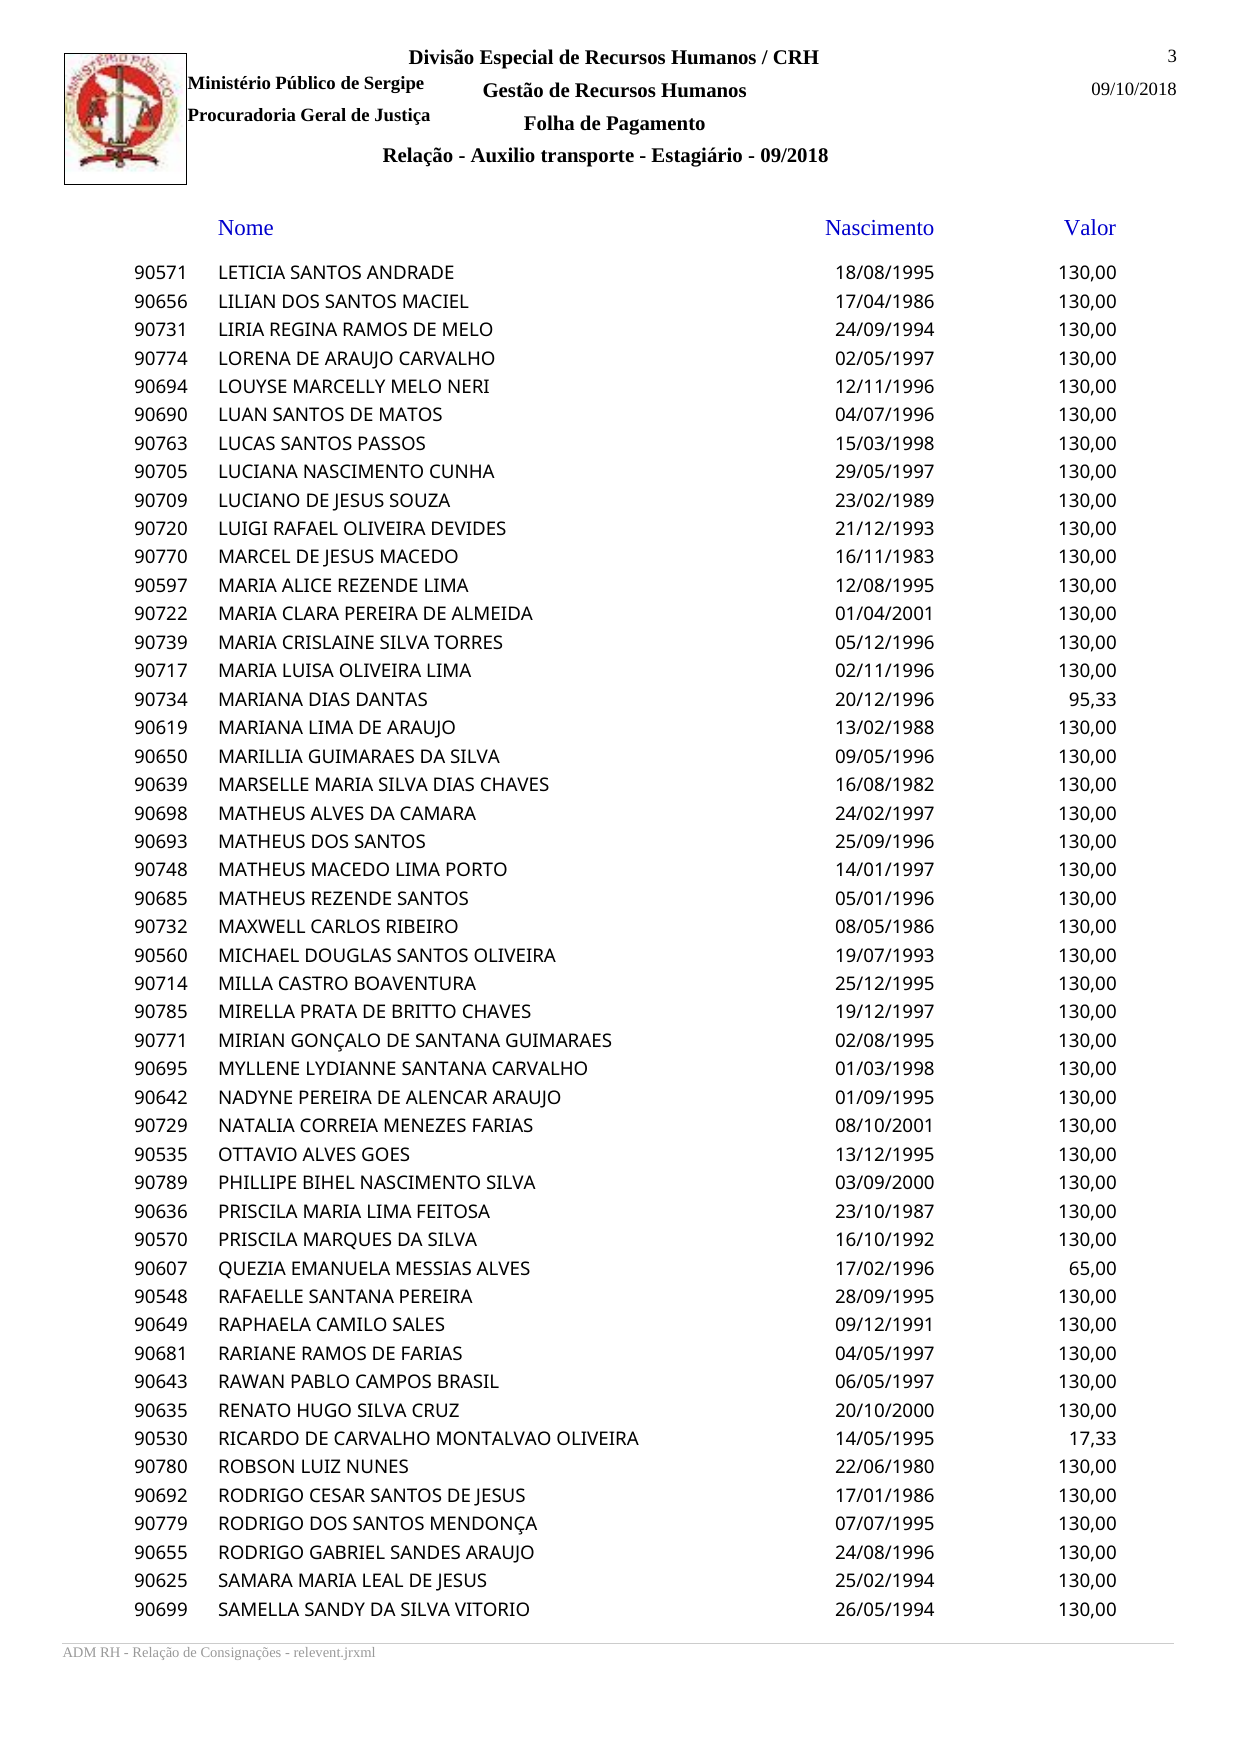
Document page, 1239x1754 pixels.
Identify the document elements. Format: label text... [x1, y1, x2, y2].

table_cell [1116, 601, 1239, 628]
table_cell [1116, 402, 1239, 429]
table_cell [188, 999, 218, 1026]
table_cell [780, 132, 1040, 141]
table_cell 90771 [65, 1027, 187, 1054]
table_cell [188, 515, 218, 542]
table_cell [781, 572, 790, 599]
table_cell [188, 1170, 218, 1196]
table_cell 130,00 [965, 1283, 1116, 1310]
table_cell [0, 1283, 64, 1310]
table_cell [934, 544, 965, 571]
table_cell 25/09/1996 [790, 828, 934, 855]
table_cell [781, 771, 790, 798]
table_cell [934, 1027, 965, 1054]
table_cell LOUYSE MARCELLY MELO NERI [218, 373, 781, 400]
table_cell RENATO HUGO SILVA CRUZ [218, 1397, 781, 1424]
table_cell 09/05/1996 [790, 743, 934, 770]
table_cell [781, 1027, 790, 1054]
table_cell [934, 715, 965, 741]
table_cell 90639 [65, 771, 187, 798]
table_cell [934, 1539, 965, 1566]
table_header [1040, 72, 1177, 78]
table_cell [1177, 179, 1239, 213]
table_cell [934, 800, 965, 827]
table_cell [934, 459, 965, 486]
table_cell [0, 288, 64, 315]
table_cell 08/10/2001 [790, 1113, 934, 1139]
table_cell [934, 1170, 965, 1196]
table_cell [0, 658, 64, 684]
table_cell [0, 771, 64, 798]
table_cell [188, 1425, 218, 1452]
table_cell 130,00 [965, 572, 1116, 599]
table_cell [781, 743, 790, 770]
table_cell [934, 515, 965, 542]
table_cell 90625 [65, 1568, 187, 1594]
table_cell 12/11/1996 [790, 373, 934, 400]
table_cell 90779 [65, 1511, 187, 1538]
table_header Divisão Especial de Recursos Humanos / CRH [188, 45, 1040, 72]
table_cell 130,00 [965, 1454, 1116, 1481]
table_cell 04/05/1997 [790, 1340, 934, 1367]
table_cell MATHEUS REZENDE SANTOS [218, 885, 781, 912]
table_cell MIRIAN GONÇALO DE SANTANA GUIMARAES [218, 1027, 781, 1054]
table_cell [1116, 1340, 1239, 1367]
table_cell [188, 430, 218, 457]
table_cell [0, 131, 64, 139]
table_cell [0, 1397, 64, 1424]
table_cell [188, 1312, 218, 1339]
table_cell [1116, 1369, 1239, 1396]
table_cell [934, 1198, 965, 1225]
table_cell [1116, 1568, 1239, 1594]
table_cell [934, 1425, 965, 1452]
table_cell 14/01/1997 [790, 857, 934, 884]
table_header [450, 72, 779, 78]
table_cell [1116, 658, 1239, 684]
table_cell [934, 857, 965, 884]
table_cell [1177, 102, 1239, 108]
table_cell [934, 373, 965, 400]
table_cell 15/03/1998 [790, 430, 934, 457]
table_cell [0, 487, 64, 514]
table_cell [0, 970, 64, 997]
table_cell [188, 1482, 218, 1509]
table_cell [0, 715, 64, 741]
table_cell [0, 373, 64, 400]
table_cell LIRIA REGINA RAMOS DE MELO [218, 316, 781, 343]
table_cell [0, 459, 64, 486]
table_cell MARIA ALICE REZENDE LIMA [218, 572, 781, 599]
table_cell [188, 260, 218, 286]
table_cell [188, 715, 218, 741]
table_cell [781, 1397, 790, 1424]
table_cell [934, 999, 965, 1026]
table_cell Gestão de Recursos Humanos [450, 78, 779, 111]
table_cell [1116, 288, 1239, 315]
table_cell [1116, 373, 1239, 400]
table_cell [934, 1482, 965, 1509]
table_cell [781, 686, 790, 713]
table_cell [1116, 942, 1239, 969]
table_cell PRISCILA MARIA LIMA FEITOSA [218, 1198, 781, 1225]
table_cell 07/07/1995 [790, 1511, 934, 1538]
table_cell [934, 260, 965, 286]
table_cell [0, 857, 64, 884]
table_cell MYLLENE LYDIANNE SANTANA CARVALHO [218, 1056, 781, 1083]
table_cell [1116, 1084, 1239, 1111]
table_cell SAMELLA SANDY DA SILVA VITORIO [218, 1596, 781, 1623]
table_cell 90714 [65, 970, 187, 997]
table_cell [65, 185, 187, 223]
table_cell ADM RH - Relação de Consignações - relevent.jrxml [62, 1644, 1174, 1666]
table_cell 24/02/1997 [790, 800, 934, 827]
table_cell [934, 572, 965, 599]
table_cell [1116, 686, 1239, 713]
table_cell 130,00 [965, 800, 1116, 827]
table_cell [781, 345, 790, 372]
table_cell [934, 1312, 965, 1339]
table_cell [0, 629, 64, 656]
table_cell [188, 1056, 218, 1083]
table_cell [0, 141, 64, 178]
table_cell 130,00 [965, 857, 1116, 884]
table_cell 02/05/1997 [790, 345, 934, 372]
table_cell 90690 [65, 402, 187, 429]
table_cell [781, 1198, 790, 1225]
table_cell [934, 1511, 965, 1538]
table_cell MATHEUS DOS SANTOS [218, 828, 781, 855]
table_cell 130,00 [965, 1511, 1116, 1538]
table_cell 14/05/1995 [790, 1425, 934, 1452]
table_cell [1116, 1596, 1239, 1623]
table_cell 28/09/1995 [790, 1283, 934, 1310]
table_cell [1016, 143, 1177, 180]
table_cell 90681 [65, 1340, 187, 1367]
table_cell [0, 219, 64, 241]
table_cell 130,00 [965, 260, 1116, 286]
table_cell NADYNE PEREIRA DE ALENCAR ARAUJO [218, 1084, 781, 1111]
table_cell [781, 1170, 790, 1196]
table_cell 90571 [65, 260, 187, 286]
table_cell LUAN SANTOS DE MATOS [218, 402, 781, 429]
table_cell 90570 [65, 1226, 187, 1253]
table_cell [781, 942, 790, 969]
table_cell [0, 572, 64, 599]
table_cell [188, 1255, 218, 1282]
table_cell 130,00 [965, 1226, 1116, 1253]
table_cell [1040, 111, 1177, 141]
table_cell 08/05/1986 [790, 914, 934, 941]
table_cell [1116, 1482, 1239, 1509]
table_cell [934, 402, 965, 429]
table_cell 130,00 [965, 885, 1116, 912]
table_cell [1116, 1397, 1239, 1424]
table_cell 130,00 [965, 970, 1116, 997]
table_cell [1116, 1454, 1239, 1481]
table_cell [0, 1539, 64, 1566]
table_cell [65, 223, 187, 241]
table_cell 24/08/1996 [790, 1539, 934, 1566]
table_cell [781, 857, 790, 884]
table_cell [1177, 76, 1239, 99]
table_cell [0, 430, 64, 457]
table_cell 13/02/1988 [790, 715, 934, 741]
table_cell 130,00 [965, 1113, 1116, 1139]
table_cell 90619 [65, 715, 187, 741]
table_cell 65,00 [965, 1255, 1116, 1282]
table_cell [188, 402, 218, 429]
table_cell [934, 885, 965, 912]
table_cell 90635 [65, 1397, 187, 1424]
table_cell [0, 1454, 64, 1481]
table_cell [1177, 213, 1239, 219]
table_cell [0, 45, 64, 54]
table_cell [188, 316, 218, 343]
table_cell [934, 430, 965, 457]
table_cell 17/01/1986 [790, 1482, 934, 1509]
table_cell [934, 942, 965, 969]
table_cell [781, 487, 790, 514]
table_cell [934, 215, 964, 241]
table_cell [0, 942, 64, 969]
table_cell [188, 459, 218, 486]
table_cell [934, 771, 965, 798]
table_cell [0, 800, 64, 827]
table_cell [0, 260, 64, 286]
table_cell LUCAS SANTOS PASSOS [218, 430, 781, 457]
table_cell [188, 970, 218, 997]
table_cell [934, 914, 965, 941]
table_cell [1116, 1283, 1239, 1310]
table_cell [0, 241, 1239, 259]
table_cell [188, 1027, 218, 1054]
table_cell [188, 544, 218, 571]
table_cell 130,00 [965, 1369, 1116, 1396]
table_cell 130,00 [965, 1596, 1116, 1623]
table_cell [188, 288, 218, 315]
table_cell [1116, 487, 1239, 514]
table_cell MILLA CASTRO BOAVENTURA [218, 970, 781, 997]
table_cell [1116, 1056, 1239, 1083]
table_cell 12/08/1995 [790, 572, 934, 599]
table_cell [1116, 771, 1239, 798]
table_cell 130,00 [965, 1482, 1116, 1509]
table_cell [781, 828, 790, 855]
table_cell [781, 1084, 790, 1111]
table_cell 90694 [65, 373, 187, 400]
table_cell [781, 1113, 790, 1139]
table_cell Valor [964, 215, 1116, 241]
table_cell 130,00 [965, 345, 1116, 372]
table_cell MAXWELL CARLOS RIBEIRO [218, 914, 781, 941]
table_cell [781, 601, 790, 628]
table_cell [1116, 743, 1239, 770]
table_cell [781, 999, 790, 1026]
table_cell 90789 [65, 1170, 187, 1196]
table_cell 130,00 [965, 629, 1116, 656]
table_cell LORENA DE ARAUJO CARVALHO [218, 345, 781, 372]
table_cell [1116, 999, 1239, 1026]
table_cell 90548 [65, 1283, 187, 1310]
table_cell 90643 [65, 1369, 187, 1396]
table_cell [934, 629, 965, 656]
table_cell [934, 970, 965, 997]
table_cell Nome [218, 215, 372, 241]
table_cell RODRIGO CESAR SANTOS DE JESUS [218, 1482, 781, 1509]
table_cell RARIANE RAMOS DE FARIAS [218, 1340, 781, 1367]
table_cell [781, 1539, 790, 1566]
table_header 3 [1058, 45, 1177, 72]
table_cell MARIA CLARA PEREIRA DE ALMEIDA [218, 601, 781, 628]
table_cell RODRIGO GABRIEL SANDES ARAUJO [218, 1539, 781, 1566]
table_cell [781, 1226, 790, 1253]
table_cell 90560 [65, 942, 187, 969]
table_cell 18/08/1995 [790, 260, 934, 286]
table_cell 02/11/1996 [790, 658, 934, 684]
table_cell [1116, 345, 1239, 372]
table_cell [0, 402, 64, 429]
table_cell [188, 373, 218, 400]
table_cell 23/02/1989 [790, 487, 934, 514]
table_cell [780, 104, 1040, 109]
table_cell 21/12/1993 [790, 515, 934, 542]
table_cell [934, 828, 965, 855]
table_cell [781, 430, 790, 457]
table_cell [780, 72, 1040, 78]
table_cell 130,00 [965, 1568, 1116, 1594]
table_cell [934, 1056, 965, 1083]
table_cell [188, 828, 218, 855]
table_cell [0, 601, 64, 628]
table_cell [0, 1643, 62, 1666]
table_cell [188, 1454, 218, 1481]
table_cell [0, 999, 64, 1026]
table_cell [1116, 572, 1239, 599]
table_cell QUEZIA EMANUELA MESSIAS ALVES [218, 1255, 781, 1282]
table_cell 05/12/1996 [790, 629, 934, 656]
table_cell [0, 1369, 64, 1396]
table_cell 90535 [65, 1141, 187, 1168]
table_cell 01/09/1995 [790, 1084, 934, 1111]
table_cell MARCEL DE JESUS MACEDO [218, 544, 781, 571]
table_cell 90734 [65, 686, 187, 713]
table_cell 19/12/1997 [790, 999, 934, 1026]
table_cell [188, 143, 195, 180]
table_cell LUCIANA NASCIMENTO CUNHA [218, 459, 781, 486]
table_cell [0, 1568, 64, 1594]
table_cell [0, 885, 64, 912]
table_cell 05/01/1996 [790, 885, 934, 912]
table_cell 130,00 [965, 316, 1116, 343]
table_cell [781, 970, 790, 997]
table_cell ROBSON LUIZ NUNES [218, 1454, 781, 1481]
table_cell 95,33 [965, 686, 1116, 713]
table_cell 90642 [65, 1084, 187, 1111]
table_cell [934, 1596, 965, 1623]
table_cell [188, 629, 218, 656]
table_cell [781, 885, 790, 912]
table_cell 130,00 [965, 914, 1116, 941]
table_cell RAFAELLE SANTANA PEREIRA [218, 1283, 781, 1310]
table_cell Folha de Pagamento [450, 111, 779, 141]
table_cell Nascimento [780, 215, 934, 241]
table_cell MICHAEL DOUGLAS SANTOS OLIVEIRA [218, 942, 781, 969]
table_cell [934, 345, 965, 372]
table_cell [781, 459, 790, 486]
table_cell [1116, 1425, 1239, 1452]
table_cell PRISCILA MARQUES DA SILVA [218, 1226, 781, 1253]
table_cell [0, 1113, 64, 1139]
table_cell [781, 1596, 790, 1623]
table_cell [934, 1340, 965, 1367]
table_cell 130,00 [965, 430, 1116, 457]
table_cell 130,00 [965, 1340, 1116, 1367]
table_cell 130,00 [965, 743, 1116, 770]
table_cell 90695 [65, 1056, 187, 1083]
table_cell [780, 110, 1040, 132]
table_cell [0, 316, 64, 343]
table_cell [934, 316, 965, 343]
table_cell [1116, 715, 1239, 741]
table_cell [934, 487, 965, 514]
table_cell 90731 [65, 316, 187, 343]
table_cell [188, 215, 218, 241]
table_cell [188, 942, 218, 969]
table_cell [781, 1283, 790, 1310]
table_header [65, 45, 187, 53]
table_cell [0, 544, 64, 571]
table_cell 130,00 [965, 544, 1116, 571]
table_cell [188, 180, 1177, 214]
table_cell 130,00 [965, 1084, 1116, 1111]
table_cell 90649 [65, 1312, 187, 1339]
table_cell [188, 743, 218, 770]
table_cell [934, 1141, 965, 1168]
table_cell 25/12/1995 [790, 970, 934, 997]
table_cell 23/10/1987 [790, 1198, 934, 1225]
table_cell 90692 [65, 1482, 187, 1509]
table_cell [781, 515, 790, 542]
table_cell 09/10/2018 [1040, 78, 1177, 111]
table_cell [0, 70, 64, 76]
table_cell [781, 1568, 790, 1594]
table_cell 90705 [65, 459, 187, 486]
table_cell 90693 [65, 828, 187, 855]
table_cell [188, 1568, 218, 1594]
table_cell 130,00 [965, 1141, 1116, 1168]
table_cell [781, 914, 790, 941]
table_cell [781, 544, 790, 571]
table_cell [0, 1170, 64, 1196]
table_cell [0, 1226, 64, 1253]
table_cell [188, 572, 218, 599]
table_cell [0, 1425, 64, 1452]
table_cell 06/05/1997 [790, 1369, 934, 1396]
table_cell 20/12/1996 [790, 686, 934, 713]
table_cell 90685 [65, 885, 187, 912]
table_cell [188, 686, 218, 713]
table_cell [1116, 260, 1239, 286]
table_cell 90699 [65, 1596, 187, 1623]
table_cell [1177, 54, 1239, 70]
table_cell MATHEUS ALVES DA CAMARA [218, 800, 781, 827]
table_cell 130,00 [965, 515, 1116, 542]
table_cell [188, 1226, 218, 1253]
table_cell [0, 515, 64, 542]
table_cell [0, 828, 64, 855]
table_header [0, 0, 1239, 45]
table_cell 90720 [65, 515, 187, 542]
table_cell MARIANA DIAS DANTAS [218, 686, 781, 713]
table_cell [781, 373, 790, 400]
table_cell [188, 1539, 218, 1566]
table_cell [781, 1056, 790, 1083]
table_cell 17,33 [965, 1425, 1116, 1452]
table_cell 130,00 [965, 771, 1116, 798]
table_cell 90607 [65, 1255, 187, 1282]
table_cell [934, 1084, 965, 1111]
table_cell [934, 1283, 965, 1310]
table_cell 130,00 [965, 1397, 1116, 1424]
table_header [1040, 45, 1058, 72]
table_cell 16/10/1992 [790, 1226, 934, 1253]
table_cell 90650 [65, 743, 187, 770]
table_cell [1116, 1511, 1239, 1538]
table_cell [1116, 885, 1239, 912]
table_cell 01/04/2001 [790, 601, 934, 628]
table_cell [0, 108, 64, 131]
table_cell 09/12/1991 [790, 1312, 934, 1339]
table_cell 22/06/1980 [790, 1454, 934, 1481]
table_cell [934, 1397, 965, 1424]
table_cell [1177, 108, 1239, 131]
table_cell 24/09/1994 [790, 316, 934, 343]
table_cell NATALIA CORREIA MENEZES FARIAS [218, 1113, 781, 1139]
table_cell 130,00 [965, 487, 1116, 514]
table_cell MARILLIA GUIMARAES DA SILVA [218, 743, 781, 770]
table_cell 130,00 [965, 715, 1116, 741]
table_cell 90780 [65, 1454, 187, 1481]
table_cell [1116, 1198, 1239, 1225]
table_cell 26/05/1994 [790, 1596, 934, 1623]
table_cell [1116, 629, 1239, 656]
table_cell 130,00 [965, 658, 1116, 684]
table_cell [1174, 1643, 1239, 1666]
table_cell 16/08/1982 [790, 771, 934, 798]
table_cell [0, 1596, 64, 1623]
table_cell [188, 601, 218, 628]
table_cell 17/02/1996 [790, 1255, 934, 1282]
table_cell 29/05/1997 [790, 459, 934, 486]
table_cell [0, 179, 64, 213]
table_cell [781, 715, 790, 741]
table_cell 17/04/1986 [790, 288, 934, 315]
table_cell PHILLIPE BIHEL NASCIMENTO SILVA [218, 1170, 781, 1196]
table_cell [0, 1027, 64, 1054]
table_cell 90774 [65, 345, 187, 372]
table_cell [0, 213, 64, 219]
table_cell 90597 [65, 572, 187, 599]
table_cell [188, 857, 218, 884]
table_cell 90785 [65, 999, 187, 1026]
table_cell [188, 1369, 218, 1396]
table_cell [934, 1568, 965, 1594]
table_cell [1177, 70, 1239, 76]
table_cell [0, 1255, 64, 1282]
table_cell [934, 686, 965, 713]
table_cell MATHEUS MACEDO LIMA PORTO [218, 857, 781, 884]
table_cell [1116, 515, 1239, 542]
table_cell [781, 1369, 790, 1396]
table_cell 13/12/1995 [790, 1141, 934, 1168]
table_cell 02/08/1995 [790, 1027, 934, 1054]
table_cell 130,00 [965, 601, 1116, 628]
table_cell [1116, 800, 1239, 827]
table_cell [1116, 544, 1239, 571]
table_cell [1116, 970, 1239, 997]
table_cell LUCIANO DE JESUS SOUZA [218, 487, 781, 514]
table_cell [0, 1340, 64, 1367]
table_cell [0, 1141, 64, 1168]
table_cell [1116, 316, 1239, 343]
table_cell [0, 1084, 64, 1111]
table_cell OTTAVIO ALVES GOES [218, 1141, 781, 1168]
table_cell [0, 102, 64, 108]
table_cell [1116, 459, 1239, 486]
table_cell 90698 [65, 800, 187, 827]
table_cell [1177, 141, 1239, 178]
table_cell [0, 345, 64, 372]
table_cell [781, 1425, 790, 1452]
table_cell [781, 1312, 790, 1339]
table_cell [1116, 828, 1239, 855]
table_cell 90722 [65, 601, 187, 628]
table_cell 90732 [65, 914, 187, 941]
table_cell [0, 743, 64, 770]
table_cell [781, 1454, 790, 1481]
table_cell [188, 1198, 218, 1225]
table_cell 25/02/1994 [790, 1568, 934, 1594]
table_cell [0, 54, 64, 70]
table_cell 130,00 [965, 999, 1116, 1026]
table_cell [781, 1511, 790, 1538]
table_cell [781, 316, 790, 343]
table_cell [781, 1255, 790, 1282]
table_cell RICARDO DE CARVALHO MONTALVAO OLIVEIRA [218, 1425, 781, 1452]
table_cell LUIGI RAFAEL OLIVEIRA DEVIDES [218, 515, 781, 542]
table_cell 90709 [65, 487, 187, 514]
table_cell 03/09/2000 [790, 1170, 934, 1196]
table_cell [188, 1283, 218, 1310]
table_cell [934, 658, 965, 684]
table_cell [188, 1596, 218, 1623]
table_cell [0, 1198, 64, 1225]
table_cell [934, 1226, 965, 1253]
table_cell 130,00 [965, 1027, 1116, 1054]
table_cell 04/07/1996 [790, 402, 934, 429]
table_cell 130,00 [965, 288, 1116, 315]
table_cell [188, 1511, 218, 1538]
table_cell 130,00 [965, 828, 1116, 855]
table_cell [781, 1141, 790, 1168]
table_cell [1116, 1539, 1239, 1566]
table_cell [1116, 1170, 1239, 1196]
table_cell [934, 743, 965, 770]
table_cell [188, 487, 218, 514]
table_cell 130,00 [965, 1198, 1116, 1225]
table_cell 130,00 [965, 373, 1116, 400]
table_cell [781, 1340, 790, 1367]
table_cell [188, 885, 218, 912]
table_cell [781, 1482, 790, 1509]
table_cell [781, 629, 790, 656]
table_cell [188, 1340, 218, 1367]
table_cell [934, 1255, 965, 1282]
table_cell 16/11/1983 [790, 544, 934, 571]
table_cell LILIAN DOS SANTOS MACIEL [218, 288, 781, 315]
table_cell [0, 1312, 64, 1339]
table_cell [781, 260, 790, 286]
table_cell MARIA LUISA OLIVEIRA LIMA [218, 658, 781, 684]
table_cell [781, 800, 790, 827]
table_cell [188, 132, 449, 141]
table_cell [1116, 1312, 1239, 1339]
table_cell 90748 [65, 857, 187, 884]
table_cell [0, 1511, 64, 1538]
table_cell 130,00 [965, 1312, 1116, 1339]
table_cell MARSELLE MARIA SILVA DIAS CHAVES [218, 771, 781, 798]
table_cell [188, 658, 218, 684]
table_cell [0, 914, 64, 941]
table_cell MARIA CRISLAINE SILVA TORRES [218, 629, 781, 656]
table_cell [1116, 914, 1239, 941]
table_cell RAPHAELA CAMILO SALES [218, 1312, 781, 1339]
table_cell [0, 686, 64, 713]
table_cell [1177, 219, 1239, 241]
table_cell 01/03/1998 [790, 1056, 934, 1083]
table_cell 90530 [65, 1425, 187, 1452]
table_cell 90656 [65, 288, 187, 315]
table_cell RODRIGO DOS SANTOS MENDONÇA [218, 1511, 781, 1538]
table_cell [781, 402, 790, 429]
table_cell [0, 1056, 64, 1083]
table_cell 130,00 [965, 1170, 1116, 1196]
table_cell [1177, 131, 1239, 139]
table_cell MIRELLA PRATA DE BRITTO CHAVES [218, 999, 781, 1026]
table_cell [188, 914, 218, 941]
table_cell [934, 1454, 965, 1481]
table_cell [188, 1113, 218, 1139]
table_cell [372, 215, 779, 241]
table_cell [1116, 857, 1239, 884]
table_cell [1116, 430, 1239, 457]
table_cell 130,00 [965, 402, 1116, 429]
table_cell 90655 [65, 1539, 187, 1566]
table_cell Relação - Auxilio transporte - Estagiário - 09/2018 [195, 143, 1016, 180]
table_cell [0, 1623, 1239, 1642]
table_header Ministério Público de Sergipe [188, 72, 449, 101]
table_cell [188, 345, 218, 372]
table_cell LETICIA SANTOS ANDRADE [218, 260, 781, 286]
table_cell [1116, 1141, 1239, 1168]
table_cell [1177, 45, 1239, 54]
table_cell [0, 76, 64, 99]
table_cell 19/07/1993 [790, 942, 934, 969]
table_cell [1116, 215, 1177, 241]
table_cell 90770 [65, 544, 187, 571]
table_cell [781, 658, 790, 684]
table_cell 90739 [65, 629, 187, 656]
table_cell 130,00 [965, 1539, 1116, 1566]
table_cell [1116, 1027, 1239, 1054]
table_cell [934, 1369, 965, 1396]
table_cell 20/10/2000 [790, 1397, 934, 1424]
table_cell 90763 [65, 430, 187, 457]
table_cell [1116, 1113, 1239, 1139]
table_cell [934, 288, 965, 315]
table_cell 90729 [65, 1113, 187, 1139]
table_cell [188, 1084, 218, 1111]
table_cell [188, 1397, 218, 1424]
table_cell RAWAN PABLO CAMPOS BRASIL [218, 1369, 781, 1396]
table_cell [781, 288, 790, 315]
table_cell 90636 [65, 1198, 187, 1225]
table_cell 90717 [65, 658, 187, 684]
table_cell [1116, 1226, 1239, 1253]
table_cell Procuradoria Geral de Justiça [188, 104, 449, 132]
table_cell 130,00 [965, 942, 1116, 969]
table_cell 130,00 [965, 1056, 1116, 1083]
table_cell SAMARA MARIA LEAL DE JESUS [218, 1568, 781, 1594]
table_cell MARIANA LIMA DE ARAUJO [218, 715, 781, 741]
table_cell [1116, 1255, 1239, 1282]
table_cell 130,00 [965, 459, 1116, 486]
table_cell [188, 800, 218, 827]
table_cell [780, 78, 1040, 101]
table_cell [934, 601, 965, 628]
table_cell [188, 771, 218, 798]
table_cell [0, 1482, 64, 1509]
table_cell [934, 1113, 965, 1139]
table_cell [188, 1141, 218, 1168]
